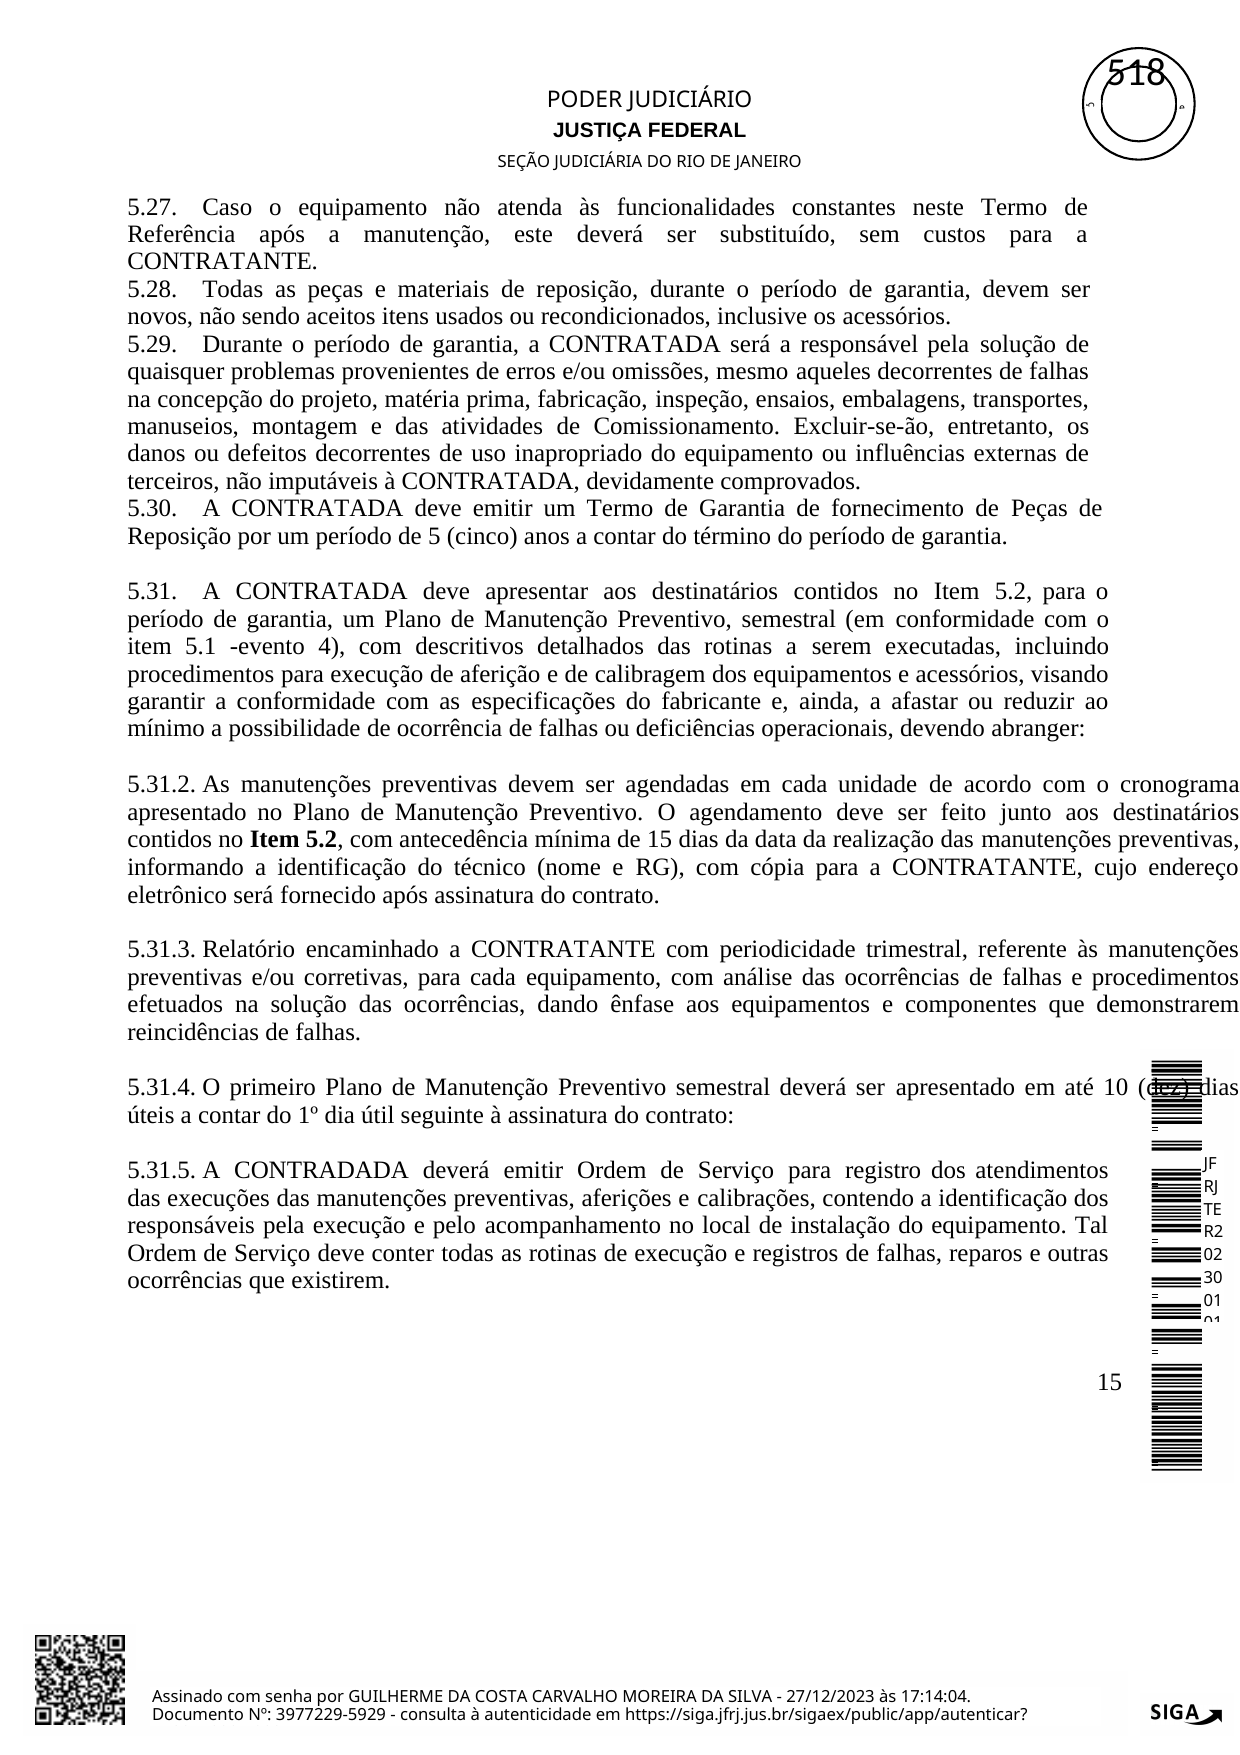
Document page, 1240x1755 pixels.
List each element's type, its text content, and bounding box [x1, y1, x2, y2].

list Todas as peças e materiais de reposição, durante o período de garantia, devem ser novos, não sendo aceitos itens usados ou recondicionados, inclusive os acessórios. [127, 275, 1090, 330]
text e [1179, 100, 1193, 109]
list JFRJTER202300101A [1203, 1152, 1224, 1321]
list Relatório encaminhado a CONTRATANTE com periodicidade trimestral, referente às manutenções preventivas e/ou corretivas, para cada equipamento, com análise das ocorrências de falhas e procedimentos efetuados na solução das ocorrências, dando ênfase aos equipamentos e componentes que demonstrarem reincidências de falhas. [127, 936, 1239, 1046]
list A CONTRATADA deve emitir um Termo de Garantia de fornecimento de Peças de Reposição por um período de 5 (cinco) anos a contar do término do período de garantia. [127, 495, 1102, 550]
list O primeiro Plano de Manutenção Preventivo semestral deverá ser apresentado em até 10 (dez) dias úteis a contar do 1º dia útil seguinte à assinatura do contrato: [127, 1074, 1140, 1129]
text SEÇÃO JUDICIÁRIA DO RIO DE JANEIRO [211, 150, 1087, 172]
list Caso o equipamento não atenda às funcionalidades constantes neste Termo de Referência após a manutenção, este deverá ser substituído, sem custos para a CONTRATANTE. [127, 193, 1088, 275]
list Durante o período de garantia, a CONTRATADA será a responsável pela solução de quaisquer problemas provenientes de erros e/ou omissões, mesmo aqueles decorrentes de falhas na concepção do projeto, matéria prima, fabricação, inspeção, ensaios, embalagens, transportes, manuseios, montagem e das atividades de Comissionamento. Excluir-se-ão, entretanto, os danos ou defeitos decorrentes de uso inapropriado do equipamento ou influências externas de terceiros, não imputáveis à CONTRATADA, devidamente comprovados. [127, 330, 1089, 494]
text JUSTIÇA FEDERAL [0, 114, 32, 132]
text PODER JUDICIÁRIO [0, 73, 32, 91]
text ç [1085, 102, 1099, 109]
text PODER JUDICIÁRIO [212, 83, 1085, 114]
list A CONTRADADA deverá emitir Ordem de Serviço para registro dos atendimentos das execuções das manutenções preventivas, aferições e calibrações, contendo a identificação dos responsáveis pela execução e pelo acompanhamento no local de instalação do equipamento. Tal Ordem de Serviço deve conter todas as rotinas de execução e registros de falhas, reparos e outras ocorrências que existirem. [127, 1157, 1109, 1294]
text JUSTIÇA FEDERAL [212, 118, 1087, 142]
text 15 [127, 1367, 1122, 1396]
list A CONTRATADA deve apresentar aos destinatários contidos no Item 5.2, para o período de garantia, um Plano de Manutenção Preventivo, semestral (em conformidade com o item 5.1 -evento 4), com descritivos detalhados das rotinas a serem executadas, incluindo procedimentos para execução de aferição e de calibragem dos equipamentos e acessórios, visando garantir a conformidade com as especificações do fabricante e, ainda, a afastar ou reduzir ao mínimo a possibilidade de ocorrência de falhas ou deficiências operacionais, devendo abranger: [127, 578, 1109, 742]
list As manutenções preventivas devem ser agendadas em cada unidade de acordo com o cronograma apresentado no Plano de Manutenção Preventivo. O agendamento deve ser feito junto aos destinatários contidos no Item 5.2, com antecedência mínima de 15 dias da data da realização das manutenções preventivas, informando a identificação do técnico (nome e RG), com cópia para a CONTRATANTE, cujo endereço eletrônico será fornecido após assinatura do contrato. [127, 771, 1239, 908]
